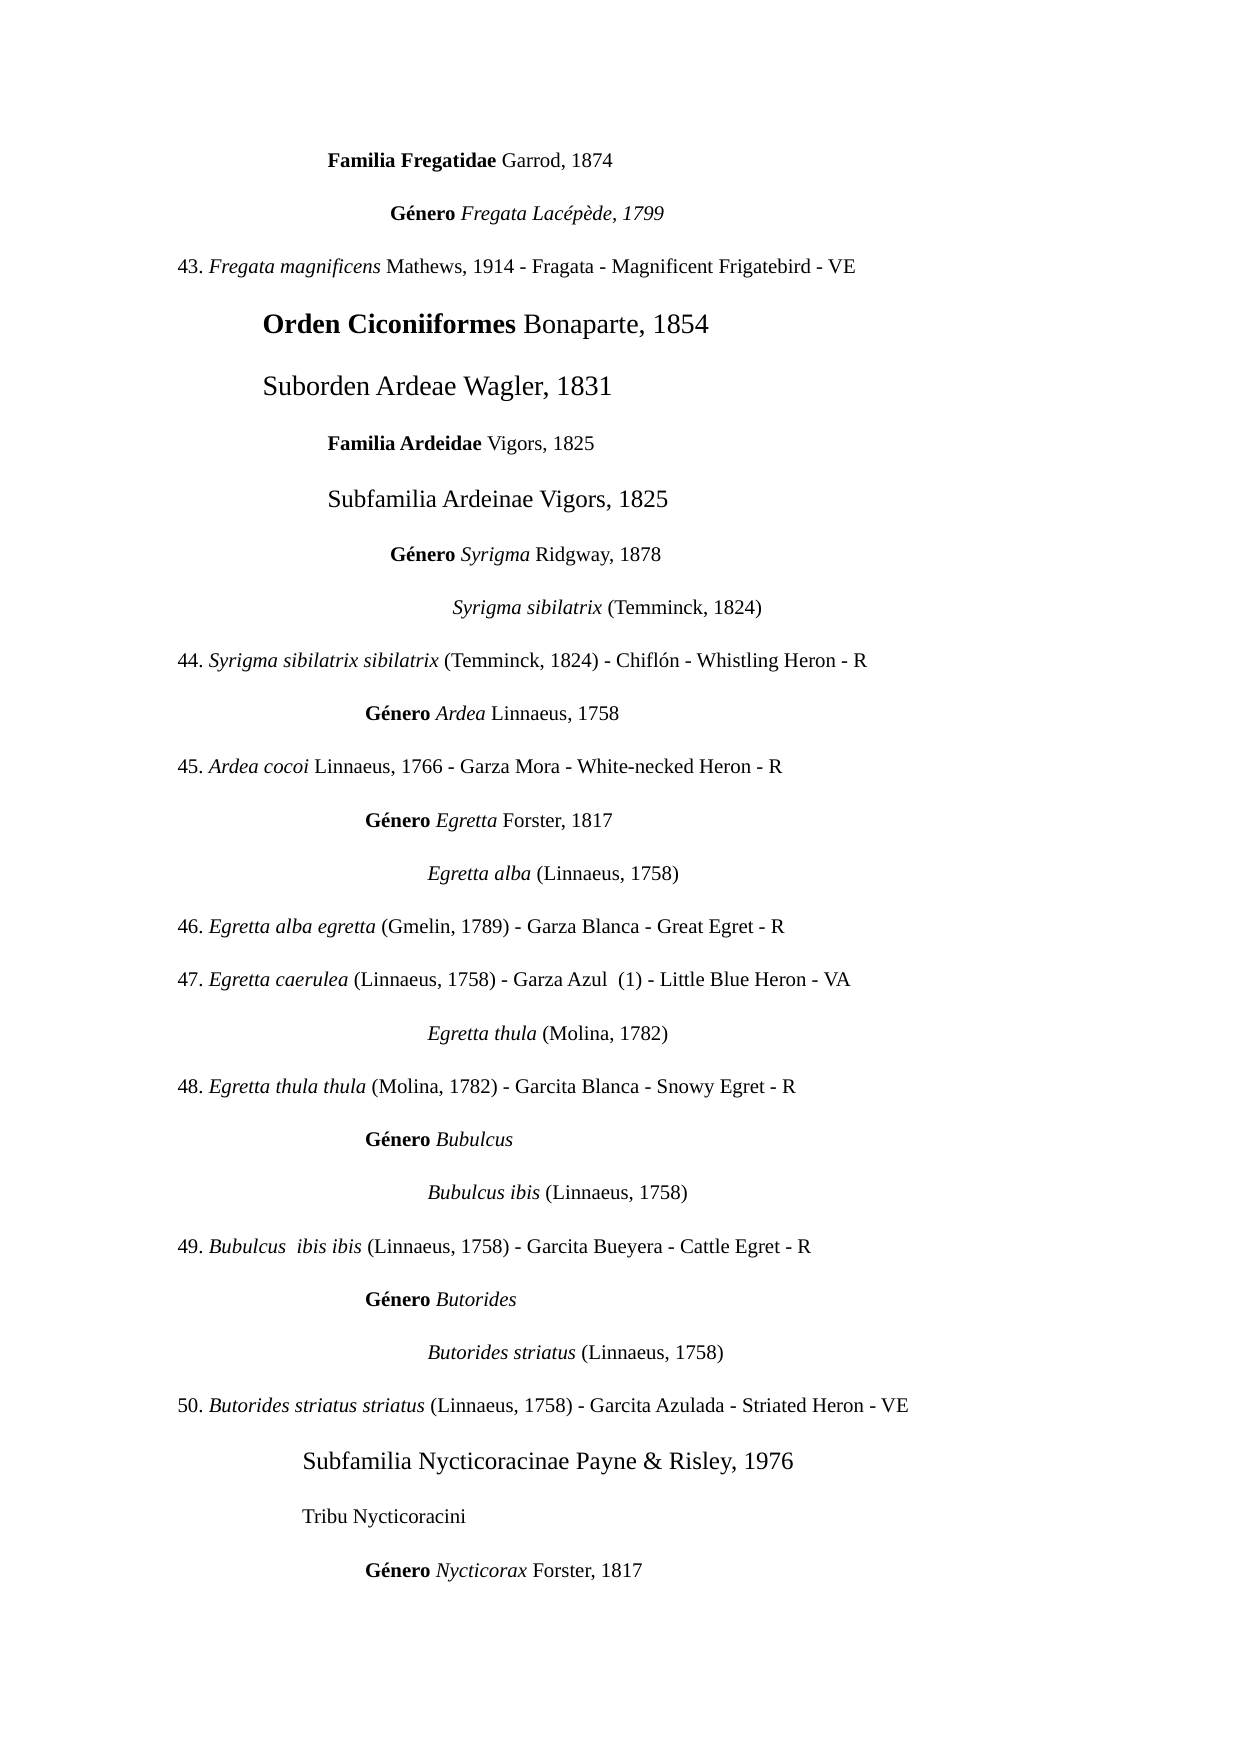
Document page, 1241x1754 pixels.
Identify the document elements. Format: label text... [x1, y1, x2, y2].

text Butorides striatus (Linnaeus, 1758) [177, 1340, 1063, 1364]
text Syrigma sibilatrix (Temminck, 1824) [327, 595, 1063, 619]
text Egretta thula (Molina, 1782) [177, 1021, 1063, 1045]
text Género Butorides [177, 1287, 1063, 1311]
text 49. Bubulcus ibis ibis (Linnaeus, 1758) - Garcita Bueyera - Cattle Egret - R [177, 1233, 1063, 1258]
text Género Egretta Forster, 1817 [177, 808, 1063, 832]
text 47. Egretta caerulea (Linnaeus, 1758) - Garza Azul (1) - Little Blue Heron - VA [177, 967, 1063, 991]
text Familia Fregatidae Garrod, 1874 [327, 148, 1063, 172]
text Suborden Ardeae Wagler, 1831 [177, 369, 1063, 401]
text Género Nycticorax Forster, 1817 [177, 1558, 1063, 1582]
text Género Ardea Linnaeus, 1758 [177, 701, 1063, 725]
text Bubulcus ibis (Linnaeus, 1758) [177, 1180, 1063, 1204]
text Subfamilia Nycticoracinae Payne & Risley, 1976 [177, 1446, 1063, 1475]
text 45. Ardea cocoi Linnaeus, 1766 - Garza Mora - White-necked Heron - R [177, 754, 1063, 778]
text 50. Butorides striatus striatus (Linnaeus, 1758) - Garcita Azulada - Striated Heron - VE [177, 1393, 1063, 1417]
text Familia Ardeidae Vigors, 1825 [327, 430, 1063, 454]
text 44. Syrigma sibilatrix sibilatrix (Temminck, 1824) - Chiflón - Whistling Heron - R [177, 648, 1063, 672]
text Subfamilia Ardeinae Vigors, 1825 [327, 484, 1063, 512]
text Género Syrigma Ridgway, 1878 [327, 542, 1063, 566]
text 46. Egretta alba egretta (Gmelin, 1789) - Garza Blanca - Great Egret - R [177, 914, 1063, 938]
text 43. Fregata magnificens Mathews, 1914 - Fragata - Magnificent Frigatebird - VE [177, 254, 1063, 278]
text Género Fregata Lacépède, 1799 [327, 201, 1063, 225]
text Orden Ciconiiformes Bonaparte, 1854 [177, 307, 1063, 340]
text 48. Egretta thula thula (Molina, 1782) - Garcita Blanca - Snowy Egret - R [177, 1074, 1063, 1098]
text Género Bubulcus [177, 1127, 1063, 1151]
text Tribu Nycticoracini [177, 1504, 1063, 1528]
text Egretta alba (Linnaeus, 1758) [177, 861, 1063, 885]
